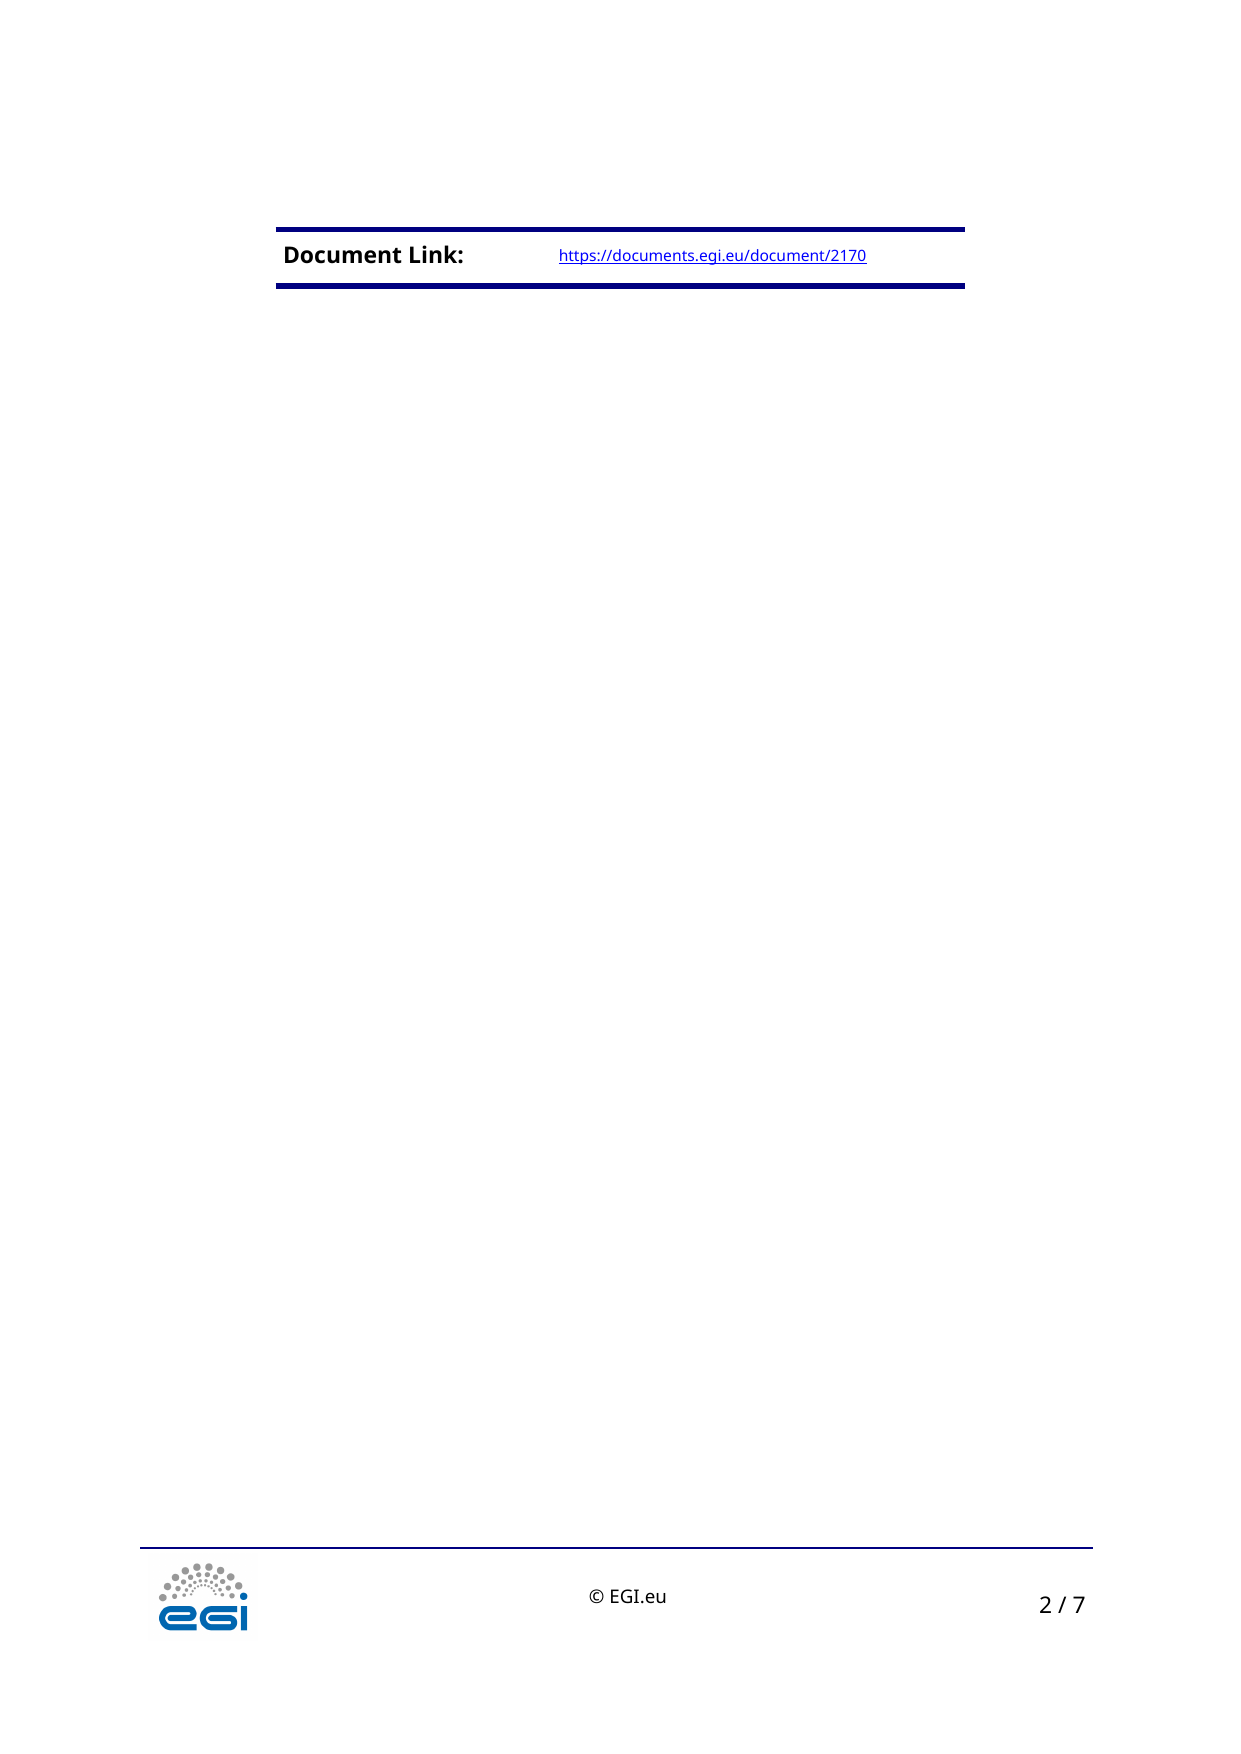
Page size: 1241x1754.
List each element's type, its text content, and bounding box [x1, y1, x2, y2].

table_cell https://documents.egi.eu/document/2170 [551, 232, 964, 283]
picture [147, 1553, 258, 1641]
table_cell Document Link: [276, 232, 551, 283]
